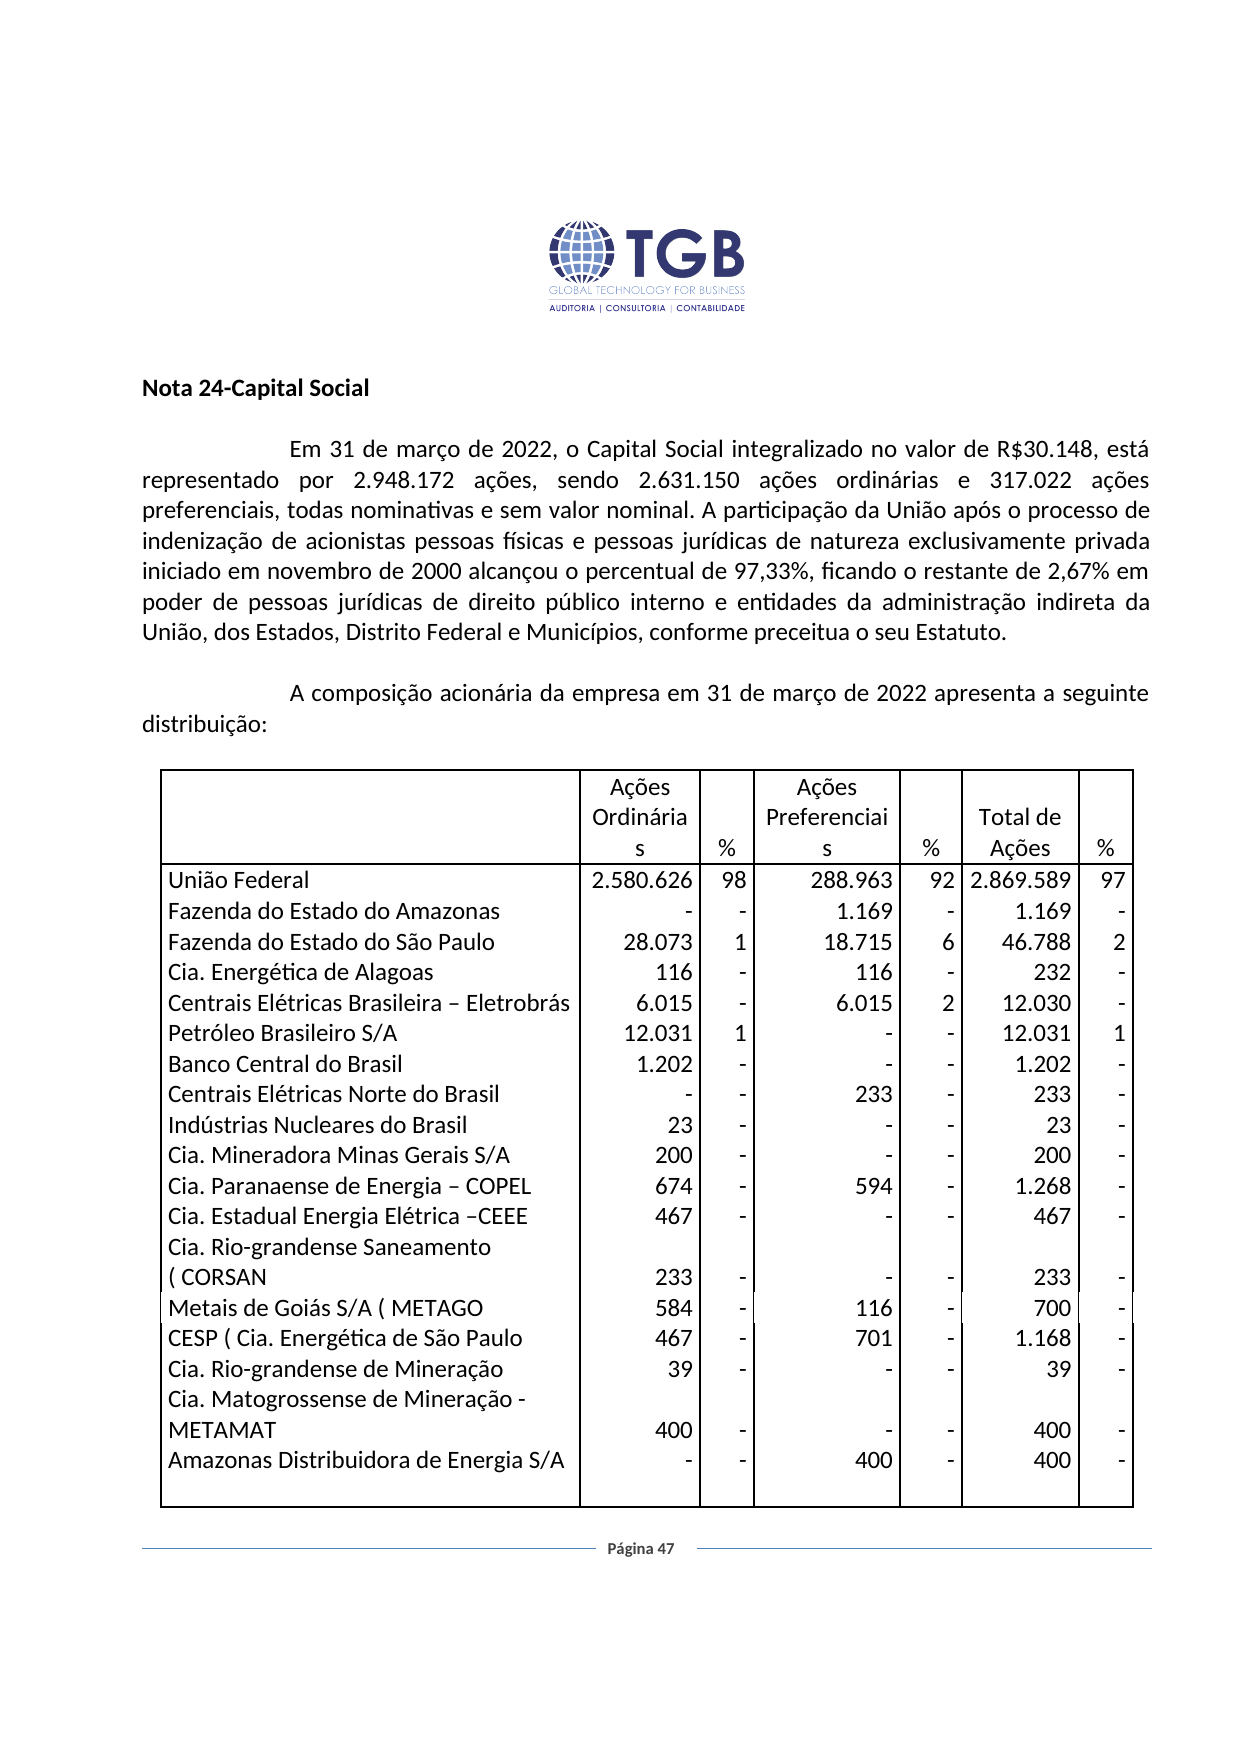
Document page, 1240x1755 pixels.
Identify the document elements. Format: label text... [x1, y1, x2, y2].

table_cell 1.202 [581, 1048, 699, 1078]
table_cell 233 [963, 1078, 1078, 1109]
table_cell - [901, 1200, 961, 1231]
table_cell - [701, 1200, 753, 1231]
table_cell 97 [1080, 865, 1132, 895]
table_cell - [755, 1139, 899, 1170]
table_cell - [901, 1170, 961, 1200]
table_cell - [1080, 1048, 1132, 1078]
table_cell 23 [581, 1109, 699, 1139]
table_cell [1080, 1475, 1132, 1506]
table_cell - [1080, 1445, 1132, 1475]
text A composição acionária da empresa em 31 de março de 2022 apresenta a seguinte distribuição: [142, 677, 1152, 738]
table_cell 46.788 [963, 926, 1078, 956]
table_cell - [901, 1139, 961, 1170]
table_cell 23 [963, 1109, 1078, 1139]
table_cell União Federal [162, 865, 579, 895]
table_cell 2.580.626 [581, 865, 699, 895]
table_cell Cia. Energética de Alagoas [162, 956, 579, 987]
table_cell 233 [755, 1078, 899, 1109]
table_cell - [1080, 1078, 1132, 1109]
table_cell - [1080, 1200, 1132, 1231]
table_cell 700 [962, 1292, 1078, 1322]
table_cell Cia. Estadual Energia Elétrica –CEEE [162, 1200, 579, 1231]
table_cell [963, 1475, 1078, 1506]
table_cell Petróleo Brasileiro S/A [162, 1017, 579, 1048]
table_cell 288.963 [755, 865, 899, 895]
table_cell - [901, 1353, 961, 1383]
table_cell - [701, 1323, 753, 1353]
table_cell - [1080, 1139, 1132, 1170]
table_header % [701, 771, 753, 863]
table_header % [901, 771, 961, 863]
table_cell Cia. Matogrossense de Mineração - METAMAT [162, 1384, 579, 1444]
table_cell Cia. Rio-grandense Saneamento ( CORSAN [162, 1231, 579, 1292]
table_cell - [701, 1139, 753, 1170]
table_cell - [901, 1017, 961, 1048]
table_cell - [755, 1353, 899, 1383]
table_cell 39 [963, 1353, 1078, 1383]
table_cell 400 [581, 1384, 699, 1444]
table_cell [901, 1475, 961, 1506]
table_cell - [701, 1384, 753, 1444]
table_cell 39 [581, 1353, 699, 1383]
table_header % [1080, 771, 1132, 863]
table_cell - [755, 1384, 899, 1444]
table_header [162, 771, 579, 863]
table_cell - [1080, 1109, 1132, 1139]
text Nota 24-Capital Social [142, 372, 1152, 403]
table_cell - [701, 987, 753, 1017]
table_cell - [1080, 1170, 1132, 1200]
table_cell 467 [963, 1200, 1078, 1231]
table_cell - [701, 1048, 753, 1078]
table_cell Fazenda do Estado do Amazonas [162, 895, 579, 926]
table_cell - [901, 956, 961, 987]
table_cell - [901, 1078, 961, 1109]
table_cell - [1080, 987, 1132, 1017]
table_cell - [1080, 956, 1132, 987]
table_cell 12.031 [581, 1017, 699, 1048]
table_cell - [901, 1231, 961, 1292]
table_cell Fazenda do Estado do São Paulo [162, 926, 579, 956]
table_cell - [1080, 895, 1132, 926]
table_cell Amazonas Distribuidora de Energia S/A [162, 1445, 579, 1475]
table_cell Indústrias Nucleares do Brasil [162, 1109, 579, 1139]
table_cell 1.202 [963, 1048, 1078, 1078]
table_cell 467 [581, 1200, 699, 1231]
table_cell 1 [701, 926, 753, 956]
table_cell 701 [755, 1323, 899, 1353]
table_cell 200 [963, 1139, 1078, 1170]
table_cell Cia. Paranaense de Energia – COPEL [162, 1170, 579, 1200]
table_cell 28.073 [581, 926, 699, 956]
table_cell - [701, 956, 753, 987]
table_cell - [1080, 1384, 1132, 1444]
table_cell Metais de Goiás S/A ( METAGO [161, 1292, 579, 1322]
table_cell [581, 1475, 699, 1506]
table_cell 6.015 [581, 987, 699, 1017]
table_header Ações Preferenciais [755, 771, 899, 863]
table_cell - [901, 1384, 961, 1444]
table_cell Cia. Mineradora Minas Gerais S/A [162, 1139, 579, 1170]
table_cell - [901, 1048, 961, 1078]
table_cell 98 [701, 865, 753, 895]
table_cell 116 [755, 956, 899, 987]
table_cell 2 [1080, 926, 1132, 956]
table_cell - [701, 1353, 753, 1383]
table_cell 674 [581, 1170, 699, 1200]
table_cell 232 [963, 956, 1078, 987]
table_cell - [755, 1048, 899, 1078]
table_cell 6.015 [755, 987, 899, 1017]
table_cell 1 [1080, 1017, 1132, 1048]
table_cell 2 [901, 987, 961, 1017]
table_cell - [1079, 1292, 1132, 1322]
table_cell 2.869.589 [963, 865, 1078, 895]
table_cell - [701, 895, 753, 926]
table_cell 6 [901, 926, 961, 956]
table_cell - [581, 895, 699, 926]
table_cell - [701, 1445, 753, 1475]
table_cell 116 [581, 956, 699, 987]
table_cell - [755, 1109, 899, 1139]
table_cell [755, 1475, 899, 1506]
table_cell 584 [581, 1292, 699, 1322]
table_header Total de Ações [963, 771, 1078, 863]
table_cell 400 [963, 1445, 1078, 1475]
table_cell Centrais Elétricas Brasileira – Eletrobrás [162, 987, 579, 1017]
table_cell - [755, 1017, 899, 1048]
table_cell - [701, 1231, 753, 1292]
table_cell - [901, 895, 961, 926]
table_cell [162, 1475, 579, 1506]
table_cell CESP ( Cia. Energética de São Paulo [162, 1323, 579, 1353]
table_header Ações Ordinárias [581, 771, 699, 863]
table_cell - [1080, 1231, 1132, 1292]
table_cell - [901, 1292, 961, 1322]
table_cell - [755, 1231, 899, 1292]
table_cell 1.268 [963, 1170, 1078, 1200]
table_cell 1.169 [755, 895, 899, 926]
table_cell 467 [581, 1323, 699, 1353]
table_cell 233 [963, 1231, 1078, 1292]
table_cell Centrais Elétricas Norte do Brasil [162, 1078, 579, 1109]
text Em 31 de março de 2022, o Capital Social integralizado no valor de R$30.148, está representado por 2.948.172 ações, sendo 2.631.150 ações ordinárias e 317.022 ações preferenciais, todas nominativas e sem valor nominal. A participação da União após o processo de indenização de acionistas pessoas físicas e pessoas jurídicas de natureza exclusivamente privada iniciado em novembro de 2000 alcançou o percentual de 97,33%, ficando o restante de 2,67% em poder de pessoas jurídicas de direito público interno e entidades da administração indireta da União, dos Estados, Distrito Federal e Municípios, conforme preceitua o seu Estatuto. [142, 433, 1152, 647]
table_cell [701, 1475, 753, 1506]
table_cell 200 [581, 1139, 699, 1170]
table_cell 1.168 [963, 1323, 1078, 1353]
table_cell 12.031 [963, 1017, 1078, 1048]
table_cell - [581, 1078, 699, 1109]
table_cell - [901, 1323, 961, 1353]
table_cell - [581, 1445, 699, 1475]
table_cell 400 [963, 1384, 1078, 1444]
table_cell - [701, 1109, 753, 1139]
table_cell - [901, 1109, 961, 1139]
table_cell 1.169 [963, 895, 1078, 926]
table_cell Banco Central do Brasil [162, 1048, 579, 1078]
table_cell 92 [901, 865, 961, 895]
table_cell 233 [581, 1231, 699, 1292]
table_cell 18.715 [755, 926, 899, 956]
table_cell - [701, 1170, 753, 1200]
table_cell - [1080, 1323, 1132, 1353]
table_cell - [755, 1200, 899, 1231]
table_cell Cia. Rio-grandense de Mineração [162, 1353, 579, 1383]
table_cell - [701, 1292, 753, 1322]
table_cell - [901, 1445, 961, 1475]
table_cell - [1080, 1353, 1132, 1383]
table_cell 594 [755, 1170, 899, 1200]
table_cell 116 [754, 1292, 899, 1322]
table_cell - [701, 1078, 753, 1109]
table_cell 1 [701, 1017, 753, 1048]
table_cell 400 [755, 1445, 899, 1475]
table_cell 12.030 [963, 987, 1078, 1017]
